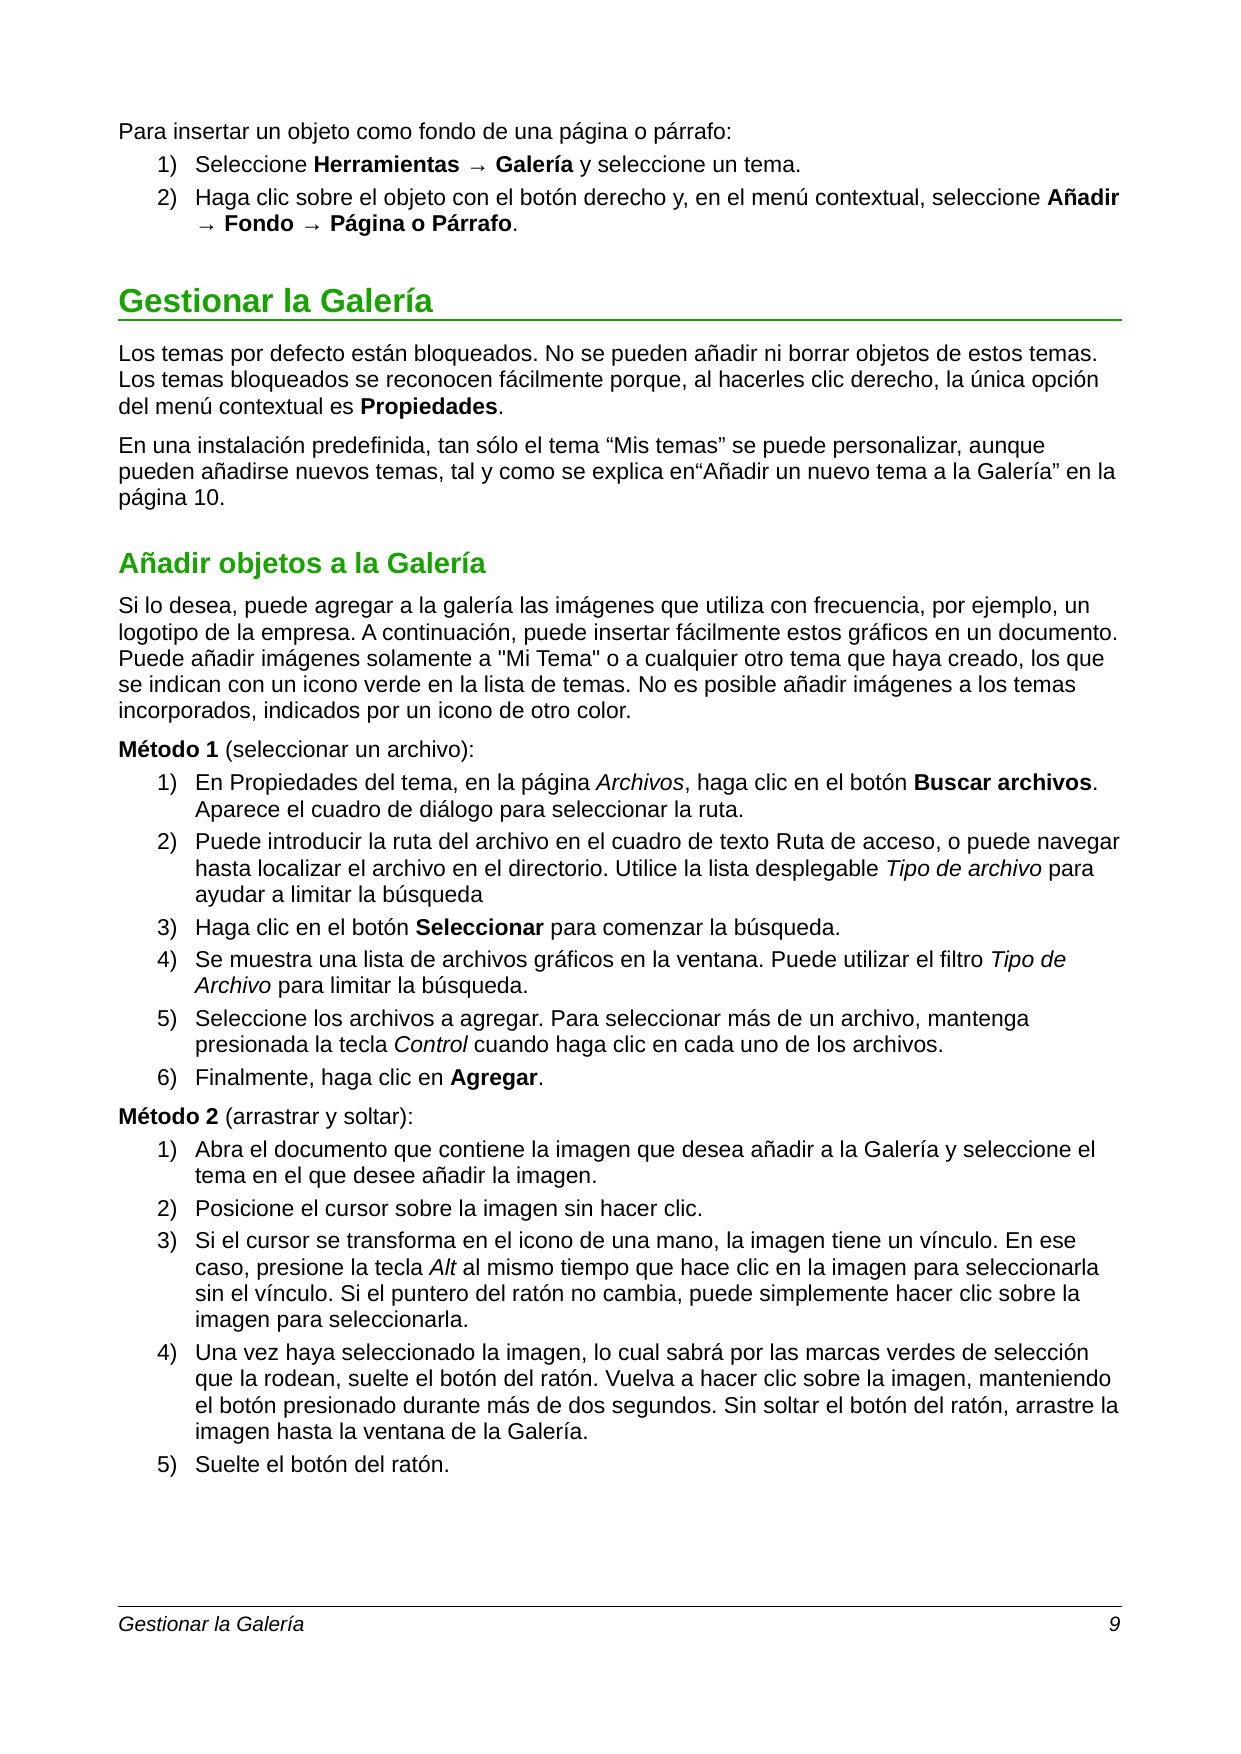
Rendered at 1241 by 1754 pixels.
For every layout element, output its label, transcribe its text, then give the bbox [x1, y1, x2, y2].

text Los temas por defecto están bloqueados. No se pueden añadir ni borrar objetos de estos temas. Los temas bloqueados se reconocen fácilmente porque, al hacerles clic derecho, la única opción del menú contextual es Propiedades. [118, 340, 1122, 419]
list Si el cursor se transforma en el icono de una mano, la imagen tiene un vínculo. En ese caso, presione la tecla Alt al mismo tiempo que hace clic en la imagen para seleccionarla sin el vínculo. Si el puntero del ratón no cambia, puede simplemente hacer clic sobre la imagen para seleccionarla. [177, 1227, 1122, 1333]
list Haga clic en el botón Seleccionar para comenzar la búsqueda. [177, 913, 1122, 940]
list Finalmente, haga clic en Agregar. [177, 1064, 1122, 1090]
list Puede introducir la ruta del archivo en el cuadro de texto Ruta de acceso, o puede navegar hasta localizar el archivo en el directorio. Utilice la lista desplegable Tipo de archivo para ayudar a limitar la búsqueda [177, 828, 1122, 907]
list Método 1 (seleccionar un archivo): [118, 736, 1122, 763]
list Posicione el cursor sobre la imagen sin hacer clic. [177, 1194, 1122, 1221]
list Suelte el botón del ratón. [177, 1451, 1122, 1477]
list Seleccione los archivos a agregar. Para seleccionar más de un archivo, mantenga presionada la tecla Control cuando haga clic en cada uno de los archivos. [177, 1005, 1122, 1058]
list En Propiedades del tema, en la página Archivos, haga clic en el botón Buscar archivos. Aparece el cuadro de diálogo para seleccionar la ruta. [177, 769, 1122, 822]
list Abra el documento que contiene la imagen que desea añadir a la Galería y seleccione el tema en el que desee añadir la imagen. [177, 1136, 1122, 1188]
list Haga clic sobre el objeto con el botón derecho y, en el menú contextual, seleccione Añadir → Fondo → Página o Párrafo. [177, 183, 1122, 236]
list Seleccione Herramientas → Galería y seleccione un tema. [177, 151, 1122, 177]
list Se muestra una lista de archivos gráficos en la ventana. Puede utilizar el filtro Tipo de Archivo para limitar la búsqueda. [177, 946, 1122, 999]
subtitle Añadir objetos a la Galería [118, 546, 1122, 580]
text Si lo desea, puede agregar a la galería las imágenes que utiliza con frecuencia, por ejemplo, un logotipo de la empresa. A continuación, puede insertar fácilmente estos gráficos en un documento. Puede añadir imágenes solamente a "Mi Tema" o a cualquier otro tema que haya creado, los que se indican con un icono verde en la lista de temas. No es posible añadir imágenes a los temas incorporados, indicados por un icono de otro color. [118, 592, 1122, 724]
list Método 2 (arrastrar y soltar): [118, 1103, 1122, 1129]
subtitle Gestionar la Galería [118, 281, 1122, 319]
list Una vez haya seleccionado la imagen, lo cual sabrá por las marcas verdes de selección que la rodean, suelte el botón del ratón. Vuelva a hacer clic sobre la imagen, manteniendo el botón presionado durante más de dos segundos. Sin soltar el botón del ratón, arrastre la imagen hasta la ventana de la Galería. [177, 1339, 1122, 1444]
list Para insertar un objeto como fondo de una página o párrafo: [118, 118, 1122, 144]
text En una instalación predefinida, tan sólo el tema “Mis temas” se puede personalizar, aunque pueden añadirse nuevos temas, tal y como se explica en“Añadir un nuevo tema a la Galería” en la página 10. [118, 432, 1122, 511]
